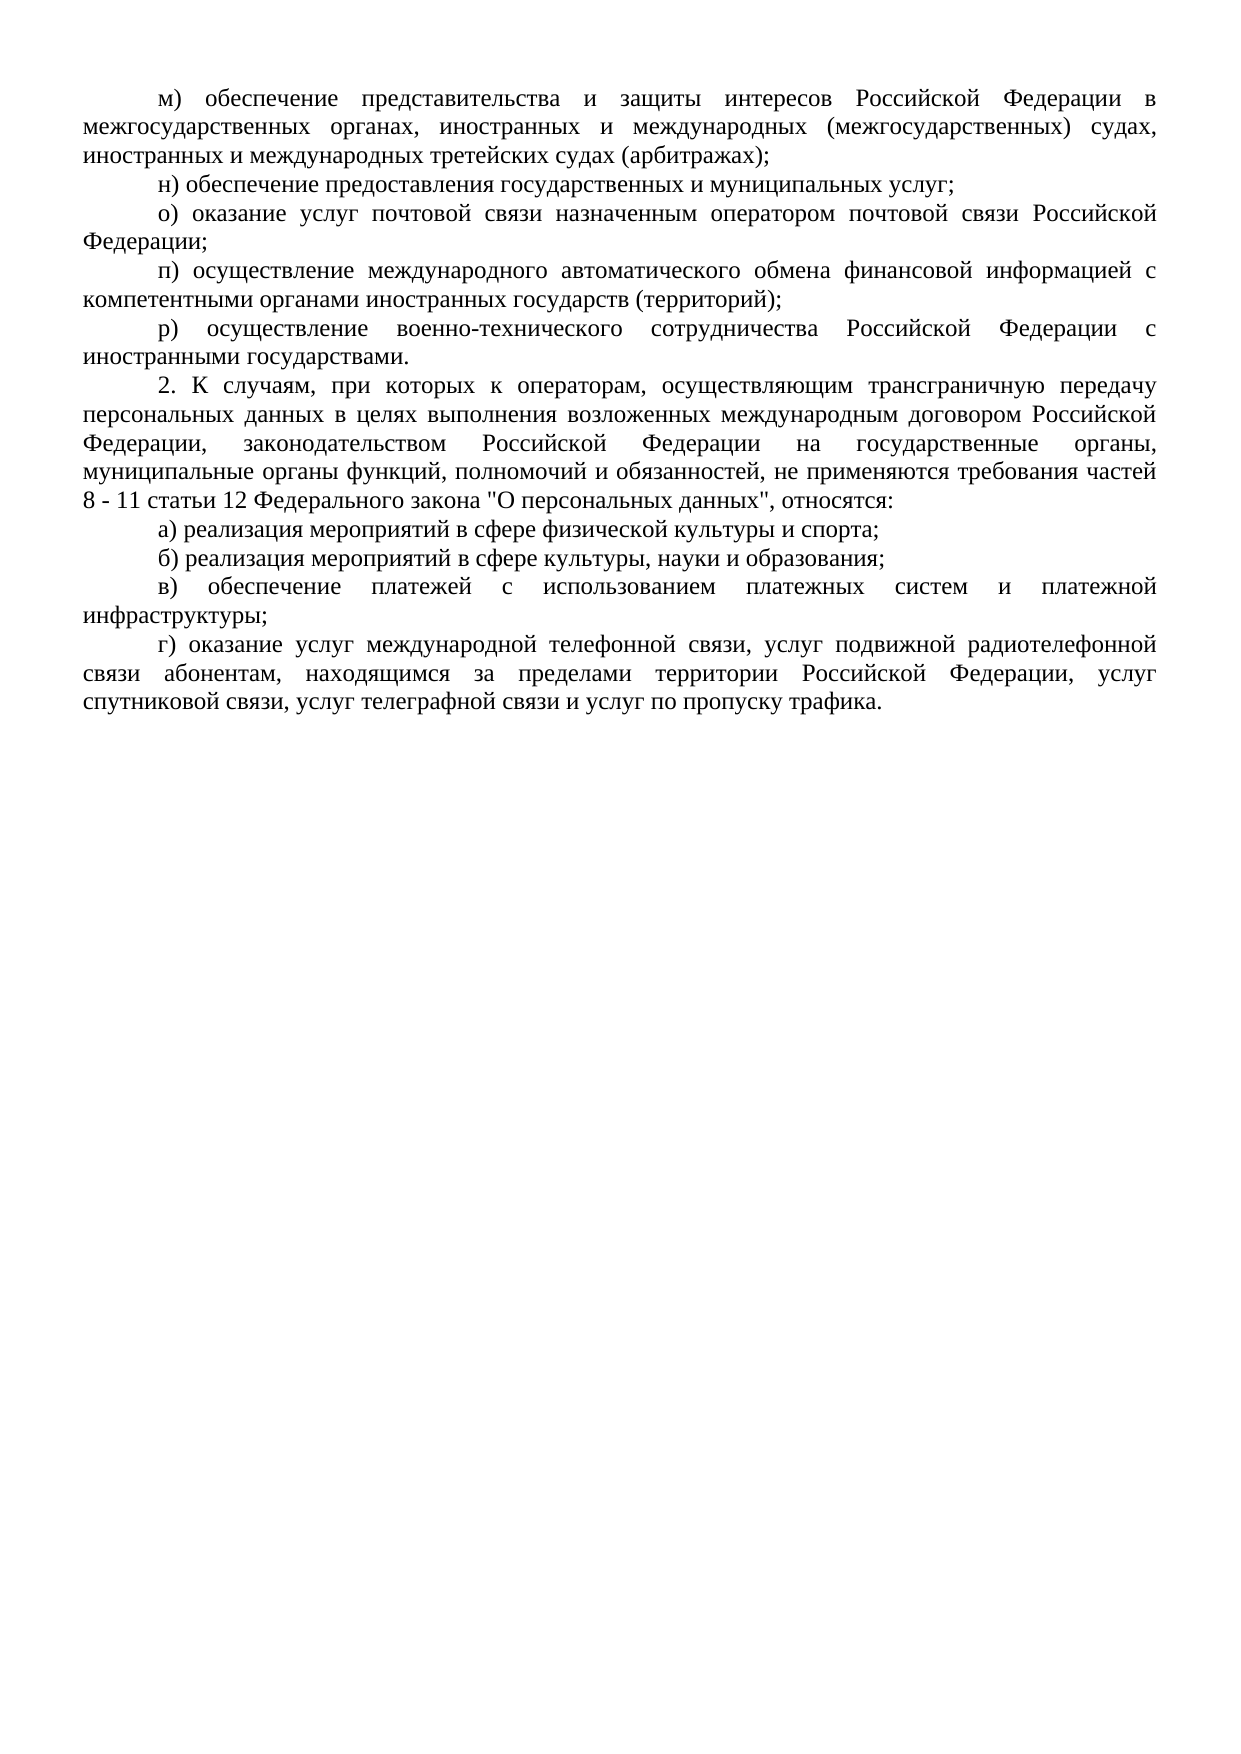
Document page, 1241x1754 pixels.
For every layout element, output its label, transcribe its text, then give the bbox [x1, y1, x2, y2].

text п) осуществление международного автоматического обмена финансовой информацией с компетентными органами иностранных государств (территорий); [83, 255, 1157, 313]
text а) реализация мероприятий в сфере физической культуры и спорта; [83, 514, 1157, 543]
text б) реализация мероприятий в сфере культуры, науки и образования; [83, 543, 1157, 571]
text м) обеспечение представительства и защиты интересов Российской Федерации в межгосударственных органах, иностранных и международных (межгосударственных) судах, иностранных и международных третейских судах (арбитражах); [83, 83, 1157, 169]
text г) оказание услуг международной телефонной связи, услуг подвижной радиотелефонной связи абонентам, находящимся за пределами территории Российской Федерации, услуг спутниковой связи, услуг телеграфной связи и услуг по пропуску трафика. [83, 629, 1157, 715]
text о) оказание услуг почтовой связи назначенным оператором почтовой связи Российской Федерации; [83, 198, 1157, 255]
text р) осуществление военно-технического сотрудничества Российской Федерации с иностранными государствами. [83, 313, 1157, 370]
text 2. К случаям, при которых к операторам, осуществляющим трансграничную передачу персональных данных в целях выполнения возложенных международным договором Российской Федерации, законодательством Российской Федерации на государственные органы, муниципальные органы функций, полномочий и обязанностей, не применяются требования частей 8 - 11 статьи 12 Федерального закона "О персональных данных", относятся: [83, 370, 1157, 514]
text в) обеспечение платежей с использованием платежных систем и платежной инфраструктуры; [83, 571, 1157, 629]
text н) обеспечение предоставления государственных и муниципальных услуг; [83, 169, 1157, 198]
